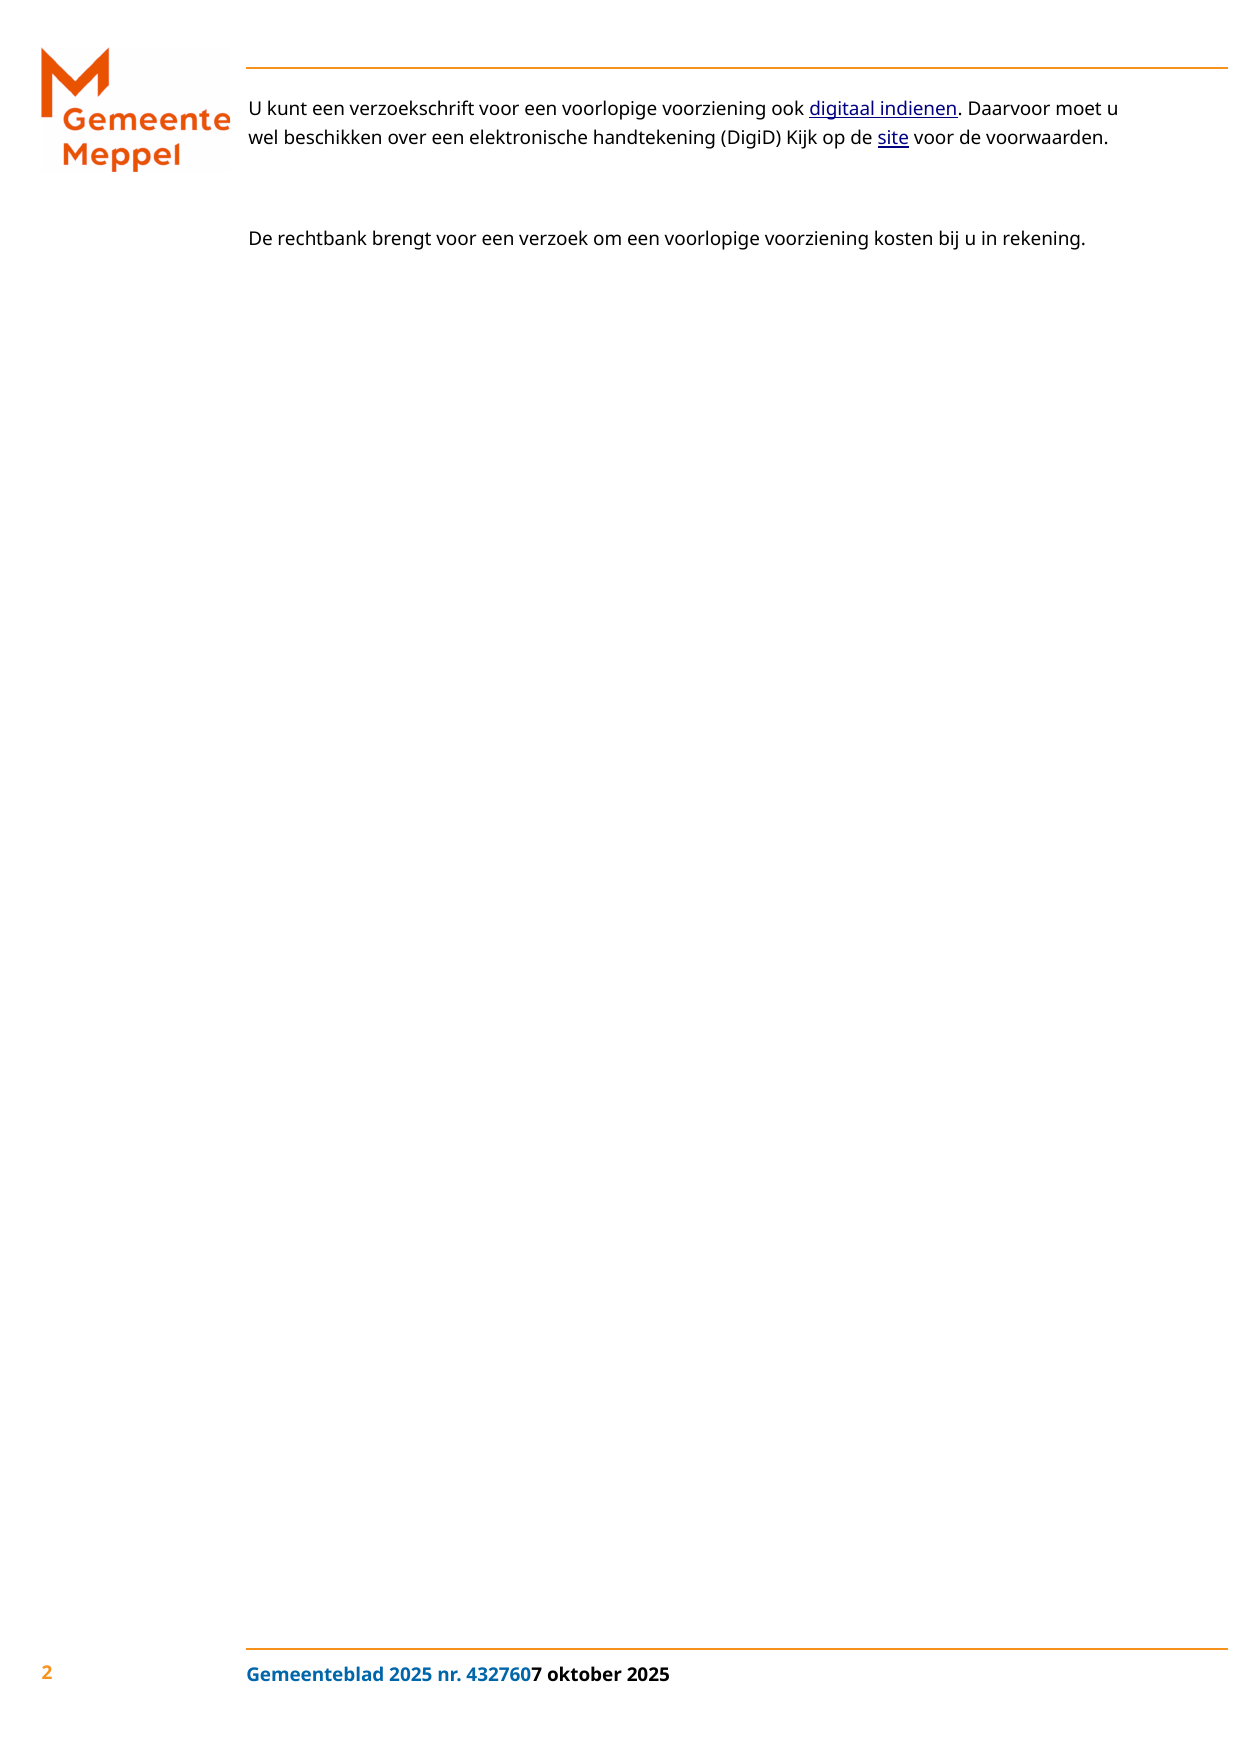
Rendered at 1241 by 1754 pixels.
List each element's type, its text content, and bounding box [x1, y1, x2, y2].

text U kunt een verzoekschrift voor een voorlopige voorziening ook digitaal indienen. Daarvoor moet u wel beschikken over een elektronische handtekening (DigiD) Kijk op de site voor de voorwaarden. [248, 95, 1152, 150]
picture [41, 47, 231, 172]
text De rechtbank brengt voor een verzoek om een voorlopige voorziening kosten bij u in rekening. [248, 225, 1152, 251]
